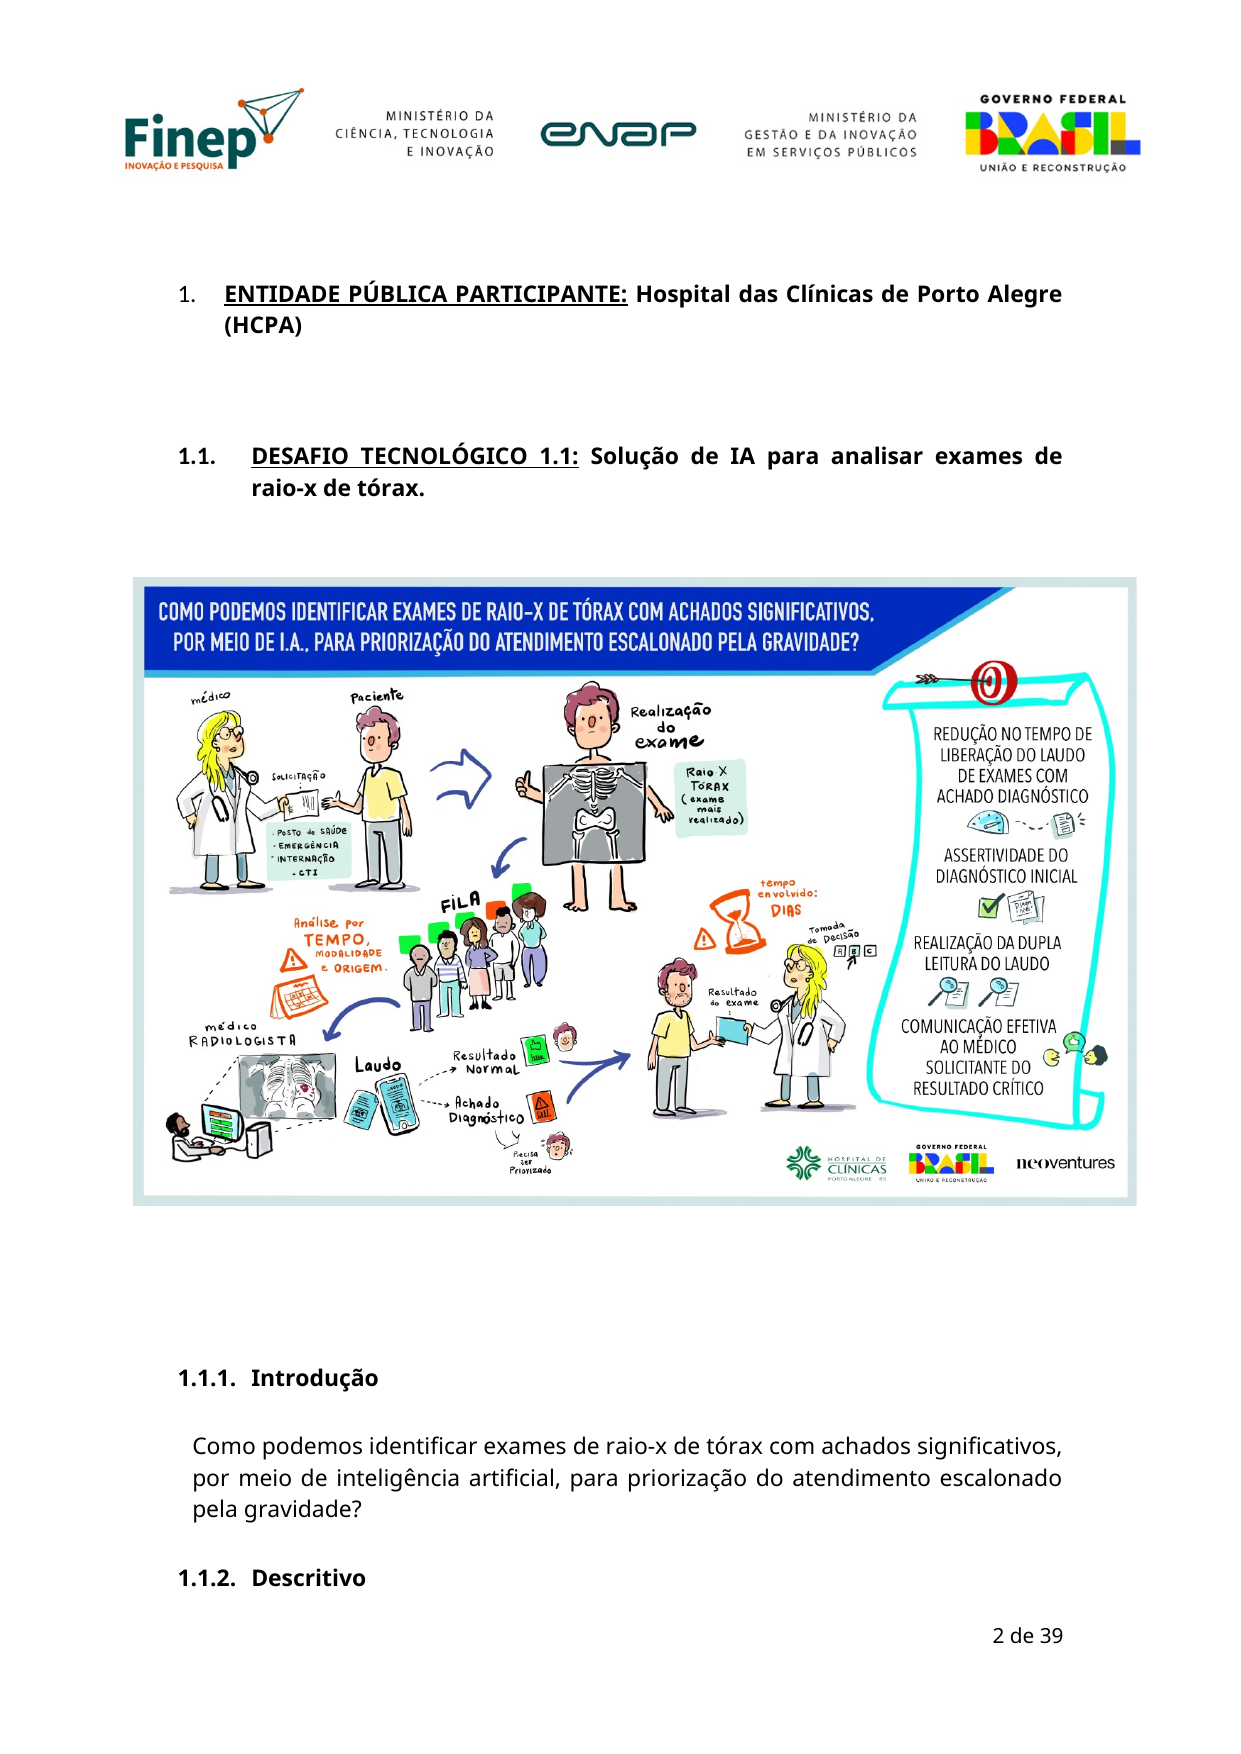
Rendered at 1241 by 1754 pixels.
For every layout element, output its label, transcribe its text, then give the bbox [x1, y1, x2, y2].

list Descritivo [177, 1562, 1063, 1593]
text Como podemos identificar exames de raio-x de tórax com achados significativos, por meio de inteligência artificial, para priorização do atendimento escalonado pela gravidade? [192, 1430, 1063, 1524]
list Introdução [177, 1362, 1063, 1393]
list DESAFIO TECNOLÓGICO 1.1: Solução de IA para analisar exames de raio-x de tórax. [177, 440, 1063, 503]
list ENTIDADE PÚBLICA PARTICIPANTE: Hospital das Clínicas de Porto Alegre (HCPA) [177, 278, 1063, 340]
